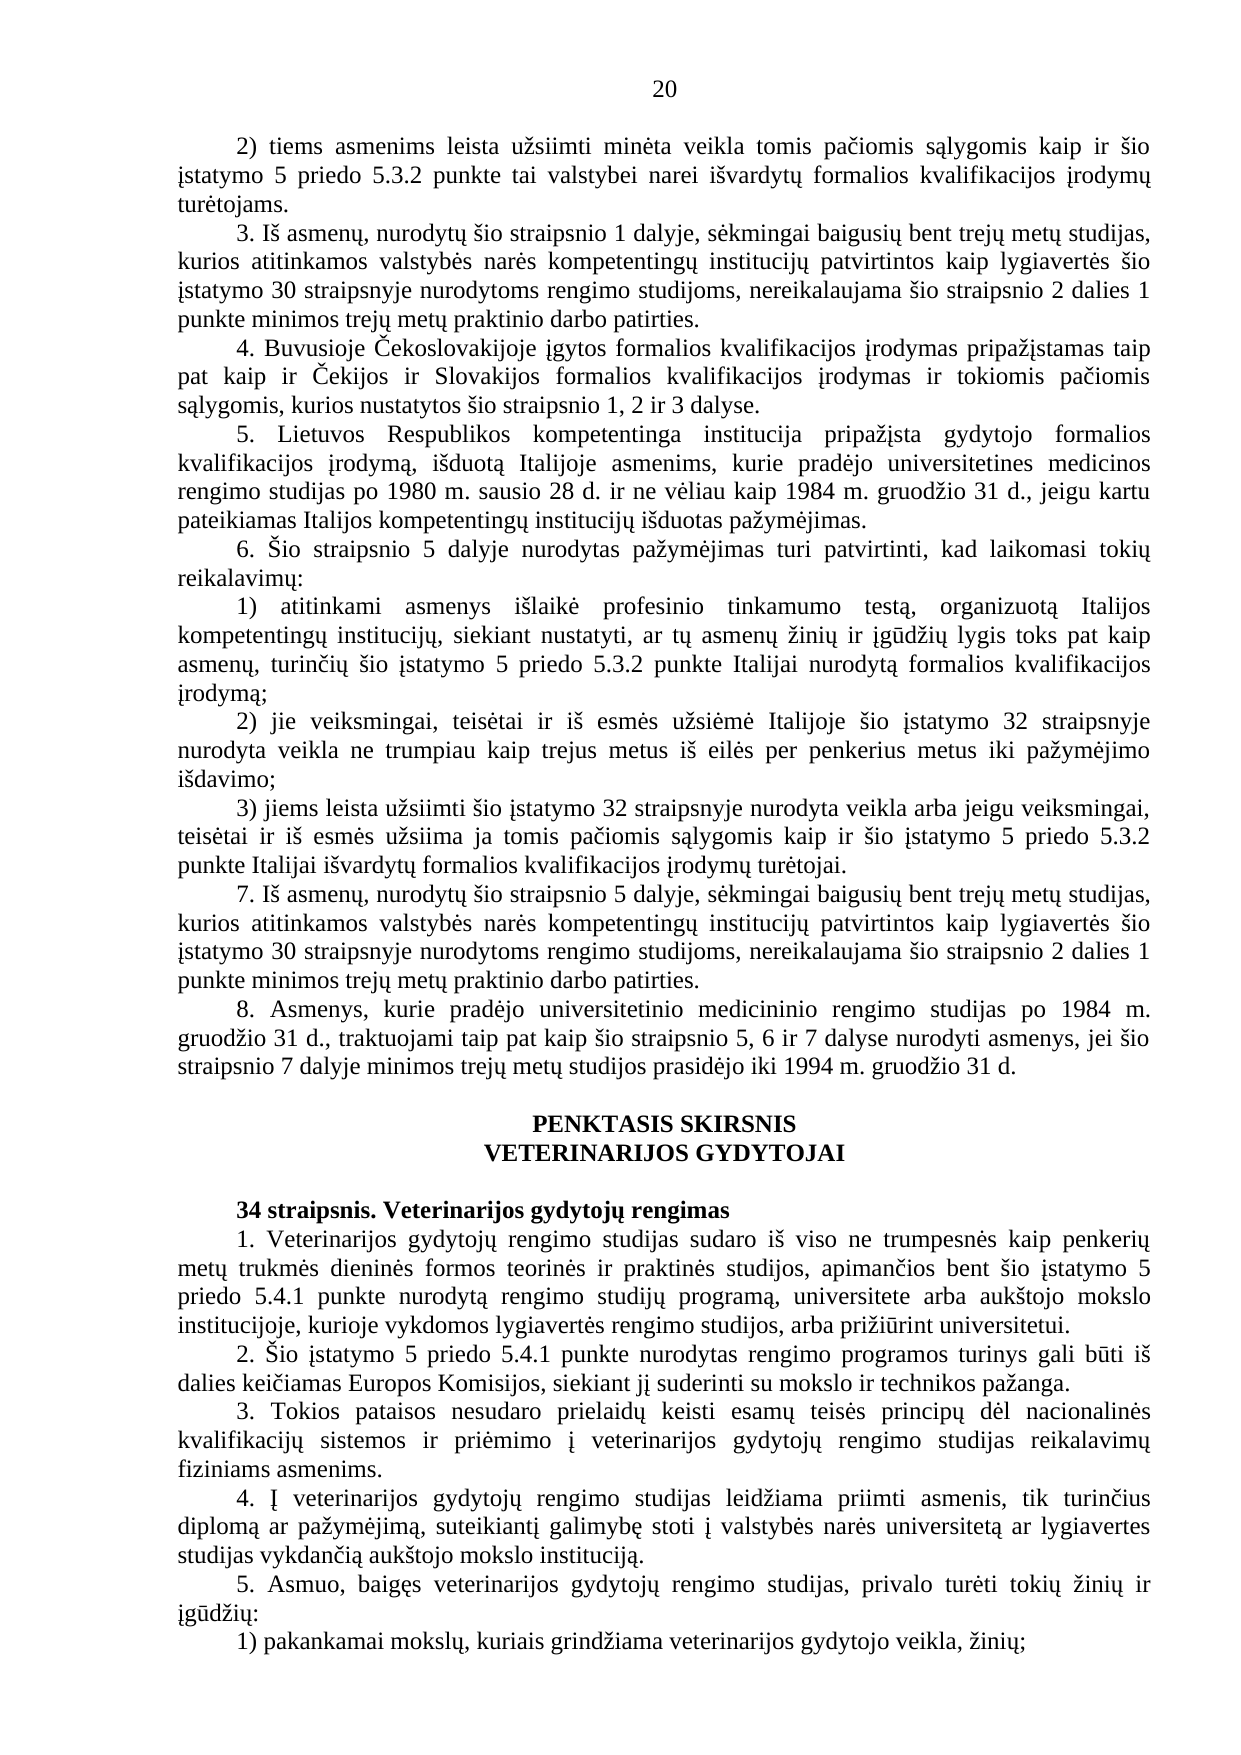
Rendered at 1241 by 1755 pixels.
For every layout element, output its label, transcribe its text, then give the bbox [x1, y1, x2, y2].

text 2. Šio įstatymo 5 priedo 5.4.1 punkte nurodytas rengimo programos turinys gali būti iš dalies keičiamas Europos Komisijos, siekiant jį suderinti su mokslo ir technikos pažanga. [177, 1339, 1152, 1396]
text 1) atitinkami asmenys išlaikė profesinio tinkamumo testą, organizuotą Italijos kompetentingų institucijų, siekiant nustatyti, ar tų asmenų žinių ir įgūdžių lygis toks pat kaip asmenų, turinčių šio įstatymo 5 priedo 5.3.2 punkte Italijai nurodytą formalios kvalifikacijos įrodymą; [177, 591, 1152, 706]
text 2) jie veiksmingai, teisėtai ir iš esmės užsiėmė Italijoje šio įstatymo 32 straipsnyje nurodyta veikla ne trumpiau kaip trejus metus iš eilės per penkerius metus iki pažymėjimo išdavimo; [177, 706, 1152, 793]
text 2) tiems asmenims leista užsiimti minėta veikla tomis pačiomis sąlygomis kaip ir šio įstatymo 5 priedo 5.3.2 punkte tai valstybei narei išvardytų formalios kvalifikacijos įrodymų turėtojams. [177, 131, 1152, 218]
text 6. Šio straipsnio 5 dalyje nurodytas pažymėjimas turi patvirtinti, kad laikomasi tokių reikalavimų: [177, 534, 1152, 591]
text 34 straipsnis. Veterinarijos gydytojų rengimas [177, 1195, 1152, 1224]
text 3. Iš asmenų, nurodytų šio straipsnio 1 dalyje, sėkmingai baigusių bent trejų metų studijas, kurios atitinkamos valstybės narės kompetentingų institucijų patvirtintos kaip lygiavertės šio įstatymo 30 straipsnyje nurodytoms rengimo studijoms, nereikalaujama šio straipsnio 2 dalies 1 punkte minimos trejų metų praktinio darbo patirties. [177, 218, 1152, 333]
text 3) jiems leista užsiimti šio įstatymo 32 straipsnyje nurodyta veikla arba jeigu veiksmingai, teisėtai ir iš esmės užsiima ja tomis pačiomis sąlygomis kaip ir šio įstatymo 5 priedo 5.3.2 punkte Italijai išvardytų formalios kvalifikacijos įrodymų turėtojai. [177, 793, 1152, 879]
text PENKTASIS SKIRSNIS [177, 1109, 1152, 1138]
text 8. Asmenys, kurie pradėjo universitetinio medicininio rengimo studijas po 1984 m. gruodžio 31 d., traktuojami taip pat kaip šio straipsnio 5, 6 ir 7 dalyse nurodyti asmenys, jei šio straipsnio 7 dalyje minimos trejų metų studijos prasidėjo iki 1994 m. gruodžio 31 d. [177, 994, 1152, 1080]
text 4. Buvusioje Čekoslovakijoje įgytos formalios kvalifikacijos įrodymas pripažįstamas taip pat kaip ir Čekijos ir Slovakijos formalios kvalifikacijos įrodymas ir tokiomis pačiomis sąlygomis, kurios nustatytos šio straipsnio 1, 2 ir 3 dalyse. [177, 333, 1152, 419]
text VETERINARIJOS GYDYTOJAI [177, 1138, 1152, 1166]
text 5. Lietuvos Respublikos kompetentinga institucija pripažįsta gydytojo formalios kvalifikacijos įrodymą, išduotą Italijoje asmenims, kurie pradėjo universitetines medicinos rengimo studijas po 1980 m. sausio 28 d. ir ne vėliau kaip 1984 m. gruodžio 31 d., jeigu kartu pateikiamas Italijos kompetentingų institucijų išduotas pažymėjimas. [177, 419, 1152, 534]
text 7. Iš asmenų, nurodytų šio straipsnio 5 dalyje, sėkmingai baigusių bent trejų metų studijas, kurios atitinkamos valstybės narės kompetentingų institucijų patvirtintos kaip lygiavertės šio įstatymo 30 straipsnyje nurodytoms rengimo studijoms, nereikalaujama šio straipsnio 2 dalies 1 punkte minimos trejų metų praktinio darbo patirties. [177, 879, 1152, 994]
text 1. Veterinarijos gydytojų rengimo studijas sudaro iš viso ne trumpesnės kaip penkerių metų trukmės dieninės formos teorinės ir praktinės studijos, apimančios bent šio įstatymo 5 priedo 5.4.1 punkte nurodytą rengimo studijų programą, universitete arba aukštojo mokslo institucijoje, kurioje vykdomos lygiavertės rengimo studijos, arba prižiūrint universitetui. [177, 1224, 1152, 1339]
text 4. Į veterinarijos gydytojų rengimo studijas leidžiama priimti asmenis, tik turinčius diplomą ar pažymėjimą, suteikiantį galimybę stoti į valstybės narės universitetą ar lygiavertes studijas vykdančią aukštojo mokslo instituciją. [177, 1483, 1152, 1569]
text 3. Tokios pataisos nesudaro prielaidų keisti esamų teisės principų dėl nacionalinės kvalifikacijų sistemos ir priėmimo į veterinarijos gydytojų rengimo studijas reikalavimų fiziniams asmenims. [177, 1396, 1152, 1483]
text 1) pakankamai mokslų, kuriais grindžiama veterinarijos gydytojo veikla, žinių; [177, 1626, 1152, 1655]
text 5. Asmuo, baigęs veterinarijos gydytojų rengimo studijas, privalo turėti tokių žinių ir įgūdžių: [177, 1569, 1152, 1626]
